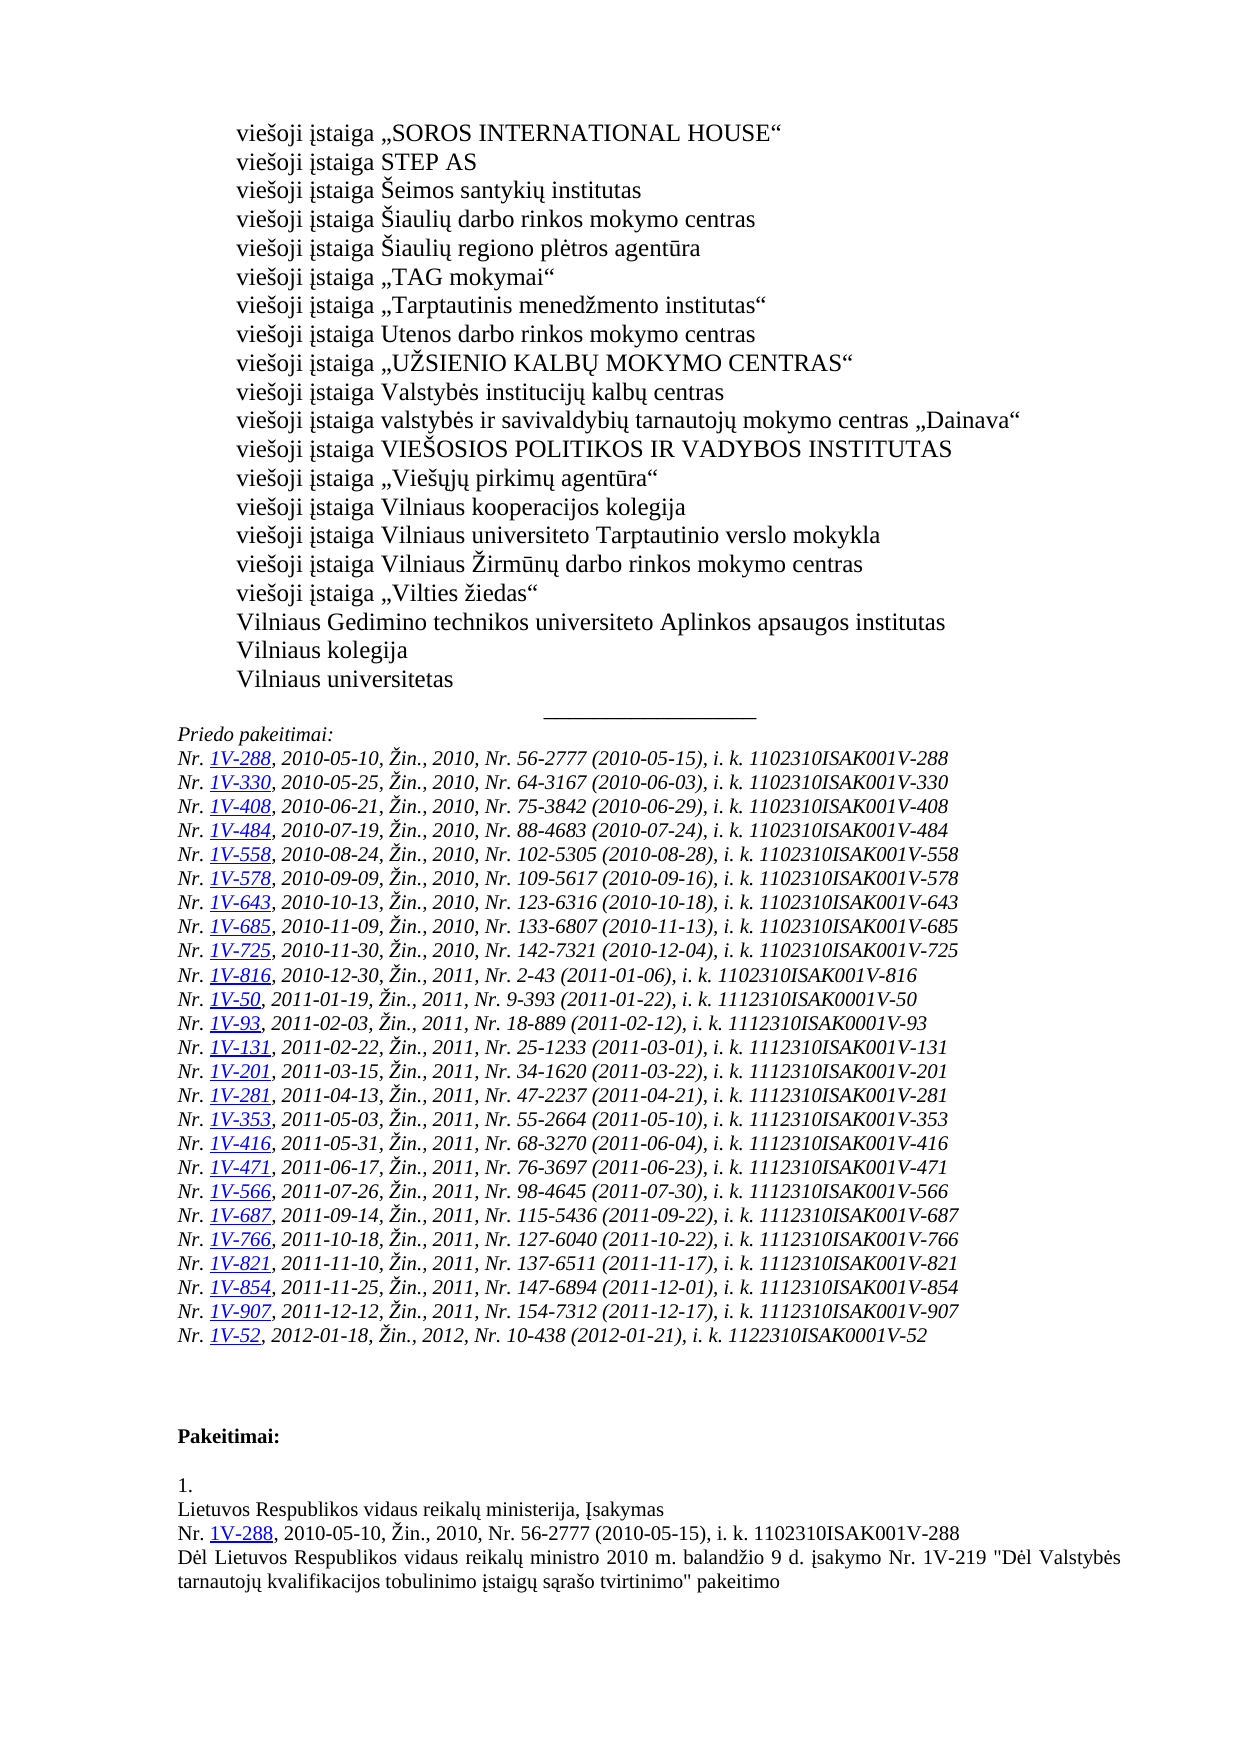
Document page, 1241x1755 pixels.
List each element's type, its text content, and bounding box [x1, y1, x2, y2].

text Nr. 1V-558, 2010-08-24, Žin., 2010, Nr. 102-5305 (2010-08-28), i. k. 1102310ISAK001V-558 [177, 842, 1122, 866]
text Nr. 1V-201, 2011-03-15, Žin., 2011, Nr. 34-1620 (2011-03-22), i. k. 1112310ISAK001V-201 [177, 1059, 1122, 1083]
text viešoji įstaiga valstybės ir savivaldybių tarnautojų mokymo centras „Dainava“ [177, 406, 1122, 434]
text viešoji įstaiga VIEŠOSIOS POLITIKOS IR VADYBOS INSTITUTAS [177, 434, 1122, 463]
text Dėl Lietuvos Respublikos vidaus reikalų ministro 2010 m. balandžio 9 d. įsakymo Nr. 1V-219 "Dėl Valstybės tarnautojų kvalifikacijos tobulinimo įstaigų sąrašo tvirtinimo" pakeitimo [177, 1545, 1122, 1593]
text Nr. 1V-725, 2010-11-30, Žin., 2010, Nr. 142-7321 (2010-12-04), i. k. 1102310ISAK001V-725 [177, 938, 1122, 962]
text Vilniaus Gedimino technikos universiteto Aplinkos apsaugos institutas [177, 607, 1122, 636]
text Nr. 1V-685, 2010-11-09, Žin., 2010, Nr. 133-6807 (2010-11-13), i. k. 1102310ISAK001V-685 [177, 914, 1122, 938]
text Nr. 1V-566, 2011-07-26, Žin., 2011, Nr. 98-4645 (2011-07-30), i. k. 1112310ISAK001V-566 [177, 1179, 1122, 1203]
text Nr. 1V-643, 2010-10-13, Žin., 2010, Nr. 123-6316 (2010-10-18), i. k. 1102310ISAK001V-643 [177, 890, 1122, 914]
text viešoji įstaiga Valstybės institucijų kalbų centras [177, 377, 1122, 406]
text Nr. 1V-281, 2011-04-13, Žin., 2011, Nr. 47-2237 (2011-04-21), i. k. 1112310ISAK001V-281 [177, 1083, 1122, 1107]
text Nr. 1V-131, 2011-02-22, Žin., 2011, Nr. 25-1233 (2011-03-01), i. k. 1112310ISAK001V-131 [177, 1035, 1122, 1059]
text Nr. 1V-484, 2010-07-19, Žin., 2010, Nr. 88-4683 (2010-07-24), i. k. 1102310ISAK001V-484 [177, 818, 1122, 842]
text Vilniaus kolegija [177, 636, 1122, 664]
text viešoji įstaiga Vilniaus Žirmūnų darbo rinkos mokymo centras [177, 549, 1122, 578]
text viešoji įstaiga Vilniaus universiteto Tarptautinio verslo mokykla [177, 521, 1122, 549]
text viešoji įstaiga „Tarptautinis menedžmento institutas“ [177, 291, 1122, 319]
text viešoji įstaiga Šiaulių darbo rinkos mokymo centras [177, 204, 1122, 233]
text Nr. 1V-353, 2011-05-03, Žin., 2011, Nr. 55-2664 (2011-05-10), i. k. 1112310ISAK001V-353 [177, 1107, 1122, 1131]
text Nr. 1V-330, 2010-05-25, Žin., 2010, Nr. 64-3167 (2010-06-03), i. k. 1102310ISAK001V-330 [177, 770, 1122, 794]
text Nr. 1V-93, 2011-02-03, Žin., 2011, Nr. 18-889 (2011-02-12), i. k. 1112310ISAK0001V-93 [177, 1011, 1122, 1035]
text Lietuvos Respublikos vidaus reikalų ministerija, Įsakymas [177, 1497, 1122, 1521]
text Nr. 1V-288, 2010-05-10, Žin., 2010, Nr. 56-2777 (2010-05-15), i. k. 1102310ISAK001V-288 [177, 746, 1122, 770]
text Nr. 1V-578, 2010-09-09, Žin., 2010, Nr. 109-5617 (2010-09-16), i. k. 1102310ISAK001V-578 [177, 866, 1122, 890]
text viešoji įstaiga „Viešųjų pirkimų agentūra“ [177, 463, 1122, 492]
text _________________ [177, 693, 1122, 722]
text viešoji įstaiga Šiaulių regiono plėtros agentūra [177, 233, 1122, 262]
text Nr. 1V-471, 2011-06-17, Žin., 2011, Nr. 76-3697 (2011-06-23), i. k. 1112310ISAK001V-471 [177, 1155, 1122, 1179]
text Pakeitimai: [177, 1424, 1122, 1448]
text viešoji įstaiga „SOROS INTERNATIONAL HOUSE“ [177, 118, 1122, 147]
text viešoji įstaiga „TAG mokymai“ [177, 262, 1122, 291]
text Priedo pakeitimai: [177, 722, 1122, 746]
text viešoji įstaiga „Vilties žiedas“ [177, 578, 1122, 607]
text viešoji įstaiga „UŽSIENIO KALBŲ MOKYMO CENTRAS“ [177, 348, 1122, 377]
text Nr. 1V-766, 2011-10-18, Žin., 2011, Nr. 127-6040 (2011-10-22), i. k. 1112310ISAK001V-766 [177, 1227, 1122, 1251]
text Nr. 1V-416, 2011-05-31, Žin., 2011, Nr. 68-3270 (2011-06-04), i. k. 1112310ISAK001V-416 [177, 1131, 1122, 1155]
text Nr. 1V-907, 2011-12-12, Žin., 2011, Nr. 154-7312 (2011-12-17), i. k. 1112310ISAK001V-907 [177, 1299, 1122, 1323]
text viešoji įstaiga Vilniaus kooperacijos kolegija [177, 492, 1122, 521]
text Nr. 1V-288, 2010-05-10, Žin., 2010, Nr. 56-2777 (2010-05-15), i. k. 1102310ISAK001V-288 [177, 1521, 1122, 1545]
text viešoji įstaiga Šeimos santykių institutas [177, 176, 1122, 204]
text Nr. 1V-816, 2010-12-30, Žin., 2011, Nr. 2-43 (2011-01-06), i. k. 1102310ISAK001V-816 [177, 962, 1122, 987]
text Nr. 1V-408, 2010-06-21, Žin., 2010, Nr. 75-3842 (2010-06-29), i. k. 1102310ISAK001V-408 [177, 794, 1122, 818]
text Nr. 1V-687, 2011-09-14, Žin., 2011, Nr. 115-5436 (2011-09-22), i. k. 1112310ISAK001V-687 [177, 1203, 1122, 1227]
text Nr. 1V-854, 2011-11-25, Žin., 2011, Nr. 147-6894 (2011-12-01), i. k. 1112310ISAK001V-854 [177, 1275, 1122, 1299]
text Vilniaus universitetas [177, 664, 1122, 693]
text 1. [177, 1472, 1122, 1497]
text Nr. 1V-821, 2011-11-10, Žin., 2011, Nr. 137-6511 (2011-11-17), i. k. 1112310ISAK001V-821 [177, 1251, 1122, 1275]
text viešoji įstaiga STEP AS [177, 147, 1122, 176]
text viešoji įstaiga Utenos darbo rinkos mokymo centras [177, 319, 1122, 348]
text Nr. 1V-50, 2011-01-19, Žin., 2011, Nr. 9-393 (2011-01-22), i. k. 1112310ISAK0001V-50 [177, 987, 1122, 1011]
text Nr. 1V-52, 2012-01-18, Žin., 2012, Nr. 10-438 (2012-01-21), i. k. 1122310ISAK0001V-52 [177, 1323, 1122, 1347]
